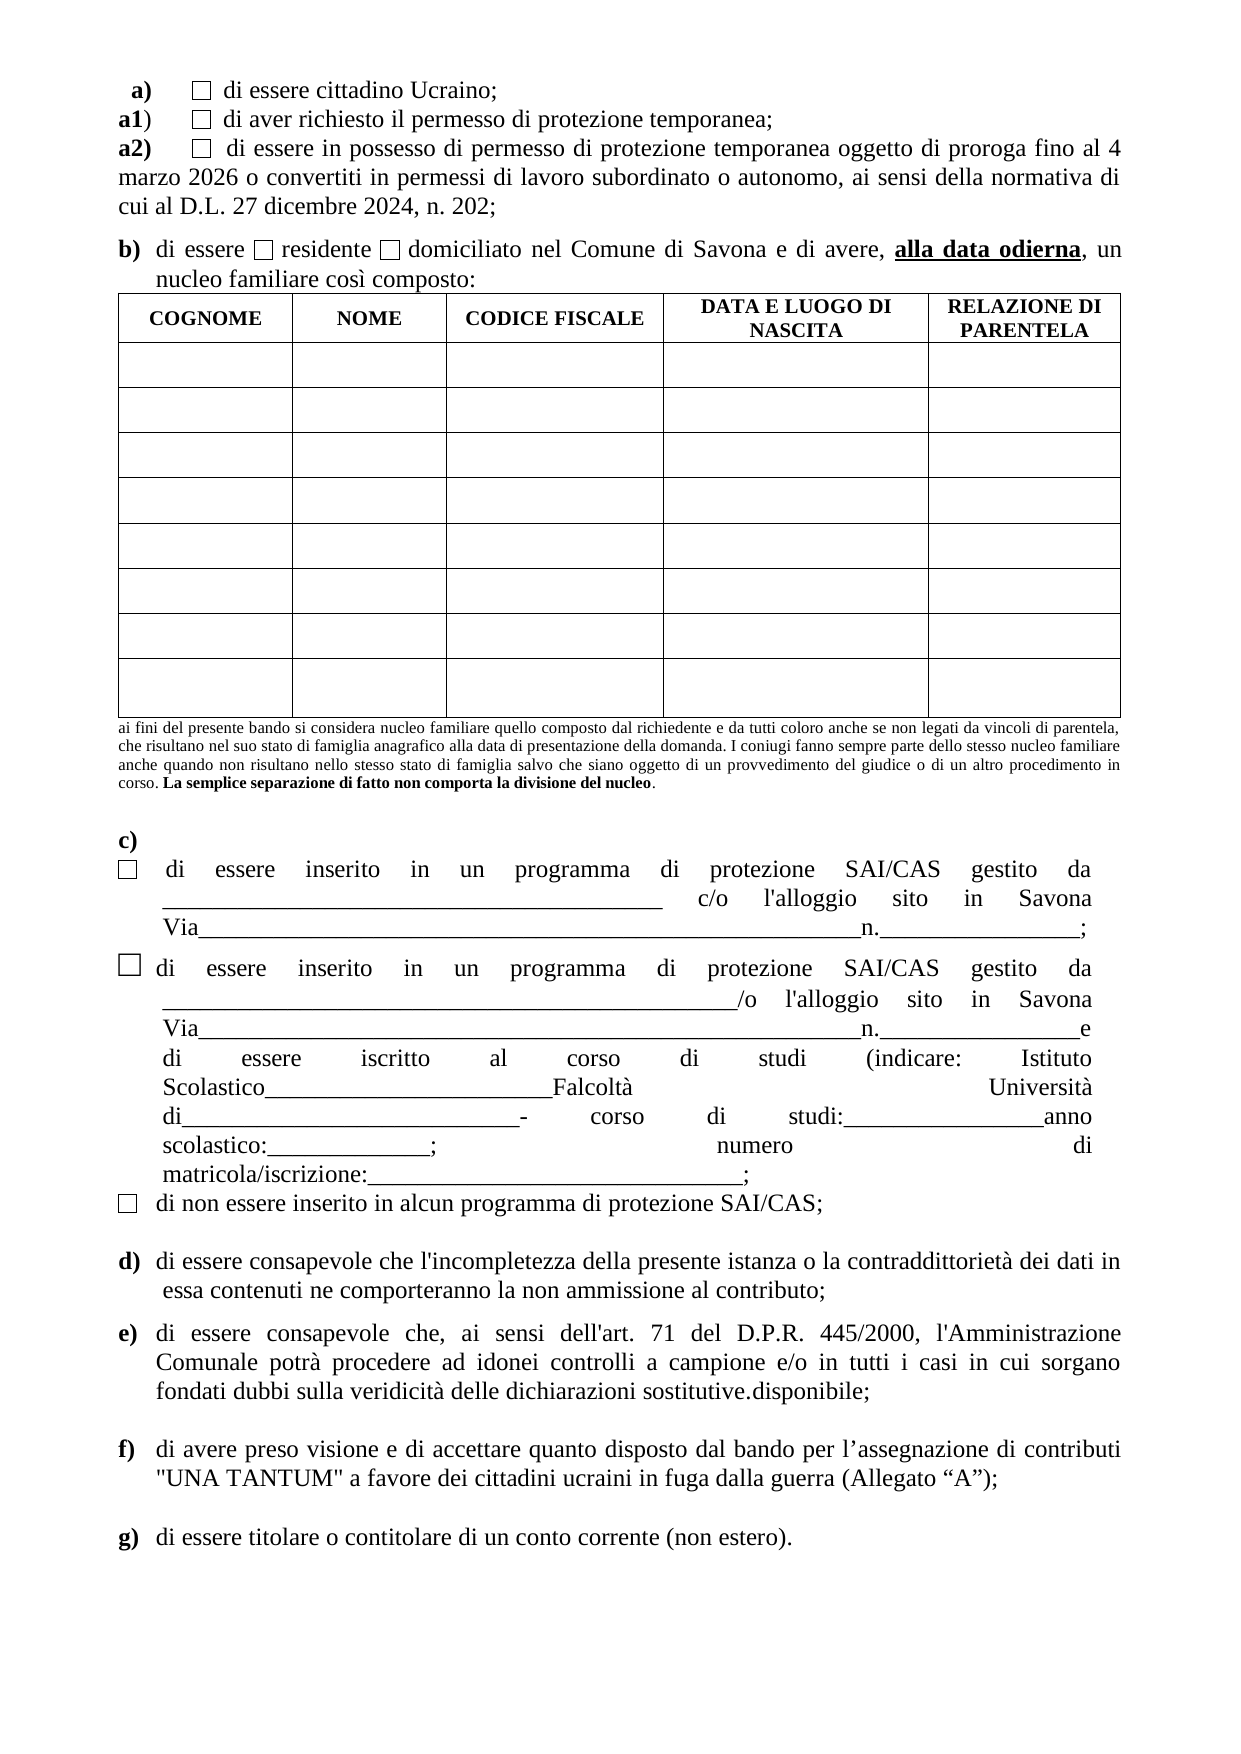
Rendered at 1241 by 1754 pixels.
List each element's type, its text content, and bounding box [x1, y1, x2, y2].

list di essere consapevole che l'incompletezza della presente istanza o la contraddittorietà dei dati in essa contenuti ne comporteranno la non ammissione al contributo; [118, 1246, 1122, 1304]
text □ di essere inserito in un programma di protezione SAI/CAS gestito da ______________________________________________/o l'alloggio sito in Savona Via_____________________________________________________n.________________e di essere iscritto al corso di studi (indicare: Istituto Scolastico_______________________Falcoltà Università di___________________________- corso di studi:________________anno scolastico:_____________; numero di matricola/iscrizione:______________________________; [118, 941, 1093, 1188]
table_header RELAZIONE DI PARENTELA [929, 294, 1120, 342]
table_cell [929, 659, 1120, 717]
text di essere inserito in un programma di protezione SAI/CAS gestito da ________________________________________ c/o l'alloggio sito in Savona Via_____________________________________________________n.________________; [118, 854, 1093, 941]
table_cell [664, 433, 928, 477]
table_header DATA E LUOGO DI NASCITA [664, 294, 928, 342]
table_cell [293, 659, 446, 717]
table_cell [664, 524, 928, 568]
table_cell [929, 388, 1120, 432]
table_cell [119, 343, 292, 387]
text ⁮a2) di essere in possesso di permesso di protezione temporanea oggetto di proroga fino al 4 marzo 2026 o convertiti in permessi di lavoro subordinato o autonomo, ai sensi della normativa di cui al D.L. 27 dicembre 2024, n. 202; [118, 133, 1122, 220]
table_cell [664, 614, 928, 658]
table_header NOME [293, 294, 446, 342]
list di essere consapevole che, ai sensi dell'art. 71 del D.P.R. 445/2000, l'Amministrazione Comunale potrà procedere ad idonei controlli a campione e/o in tutti i casi in cui sorgano fondati dubbi sulla veridicità delle dichiarazioni sostitutive.disponibile; [118, 1318, 1122, 1405]
table_cell [293, 388, 446, 432]
table_cell [929, 343, 1120, 387]
table_header COGNOME [119, 294, 292, 342]
table_cell [929, 433, 1120, 477]
table_cell [293, 614, 446, 658]
table_cell [447, 659, 663, 717]
text ai fini del presente bando si considera nucleo familiare quello composto dal richiedente e da tutti coloro anche se non legati da vincoli di parentela, che risultano nel suo stato di famiglia anagrafico alla data di presentazione della domanda. I coniugi fanno sempre parte dello stesso nucleo familiare anche quando non risultano nello stesso stato di famiglia salvo che siano oggetto di un provvedimento del giudice o di un altro procedimento in corso. La semplice separazione di fatto non comporta la divisione del nucleo. [118, 718, 1122, 792]
table_cell [293, 343, 446, 387]
table_cell [664, 343, 928, 387]
table_cell [119, 524, 292, 568]
table_cell [293, 569, 446, 613]
table_cell [119, 478, 292, 522]
table_cell [664, 569, 928, 613]
list di essere titolare o contitolare di un conto corrente (non estero). [118, 1521, 1122, 1551]
table_cell [447, 524, 663, 568]
table_cell [447, 478, 663, 522]
table_header CODICE FISCALE [447, 294, 663, 342]
table_cell [929, 478, 1120, 522]
table_cell [664, 388, 928, 432]
table_cell [119, 659, 292, 717]
table_cell [119, 433, 292, 477]
text ⁭a1) di aver richiesto il permesso di protezione temporanea; [118, 104, 1122, 133]
table_cell [929, 614, 1120, 658]
table_cell [929, 569, 1120, 613]
table_cell [119, 614, 292, 658]
table_cell [447, 343, 663, 387]
table_cell [929, 524, 1120, 568]
text di non essere inserito in alcun programma di protezione SAI/CAS; [118, 1188, 1093, 1217]
table_cell [293, 478, 446, 522]
text ⁮ a) di essere cittadino Ucraino; [118, 75, 1122, 104]
table_cell [447, 433, 663, 477]
table_cell [447, 569, 663, 613]
list di essere residente domiciliato nel Comune di Savona e di avere, alla data odierna, un nucleo familiare così composto: [118, 234, 1122, 292]
table_cell [664, 478, 928, 522]
table_cell [119, 388, 292, 432]
table_cell [664, 659, 928, 717]
list di avere preso visione e di accettare quanto disposto dal bando per l’assegnazione di contributi "UNA TANTUM" a favore dei cittadini ucraini in fuga dalla guerra (Allegato “A”); [118, 1434, 1122, 1492]
table_cell [447, 388, 663, 432]
table_cell [293, 524, 446, 568]
table_cell [447, 614, 663, 658]
table_cell [119, 569, 292, 613]
table_cell [293, 433, 446, 477]
